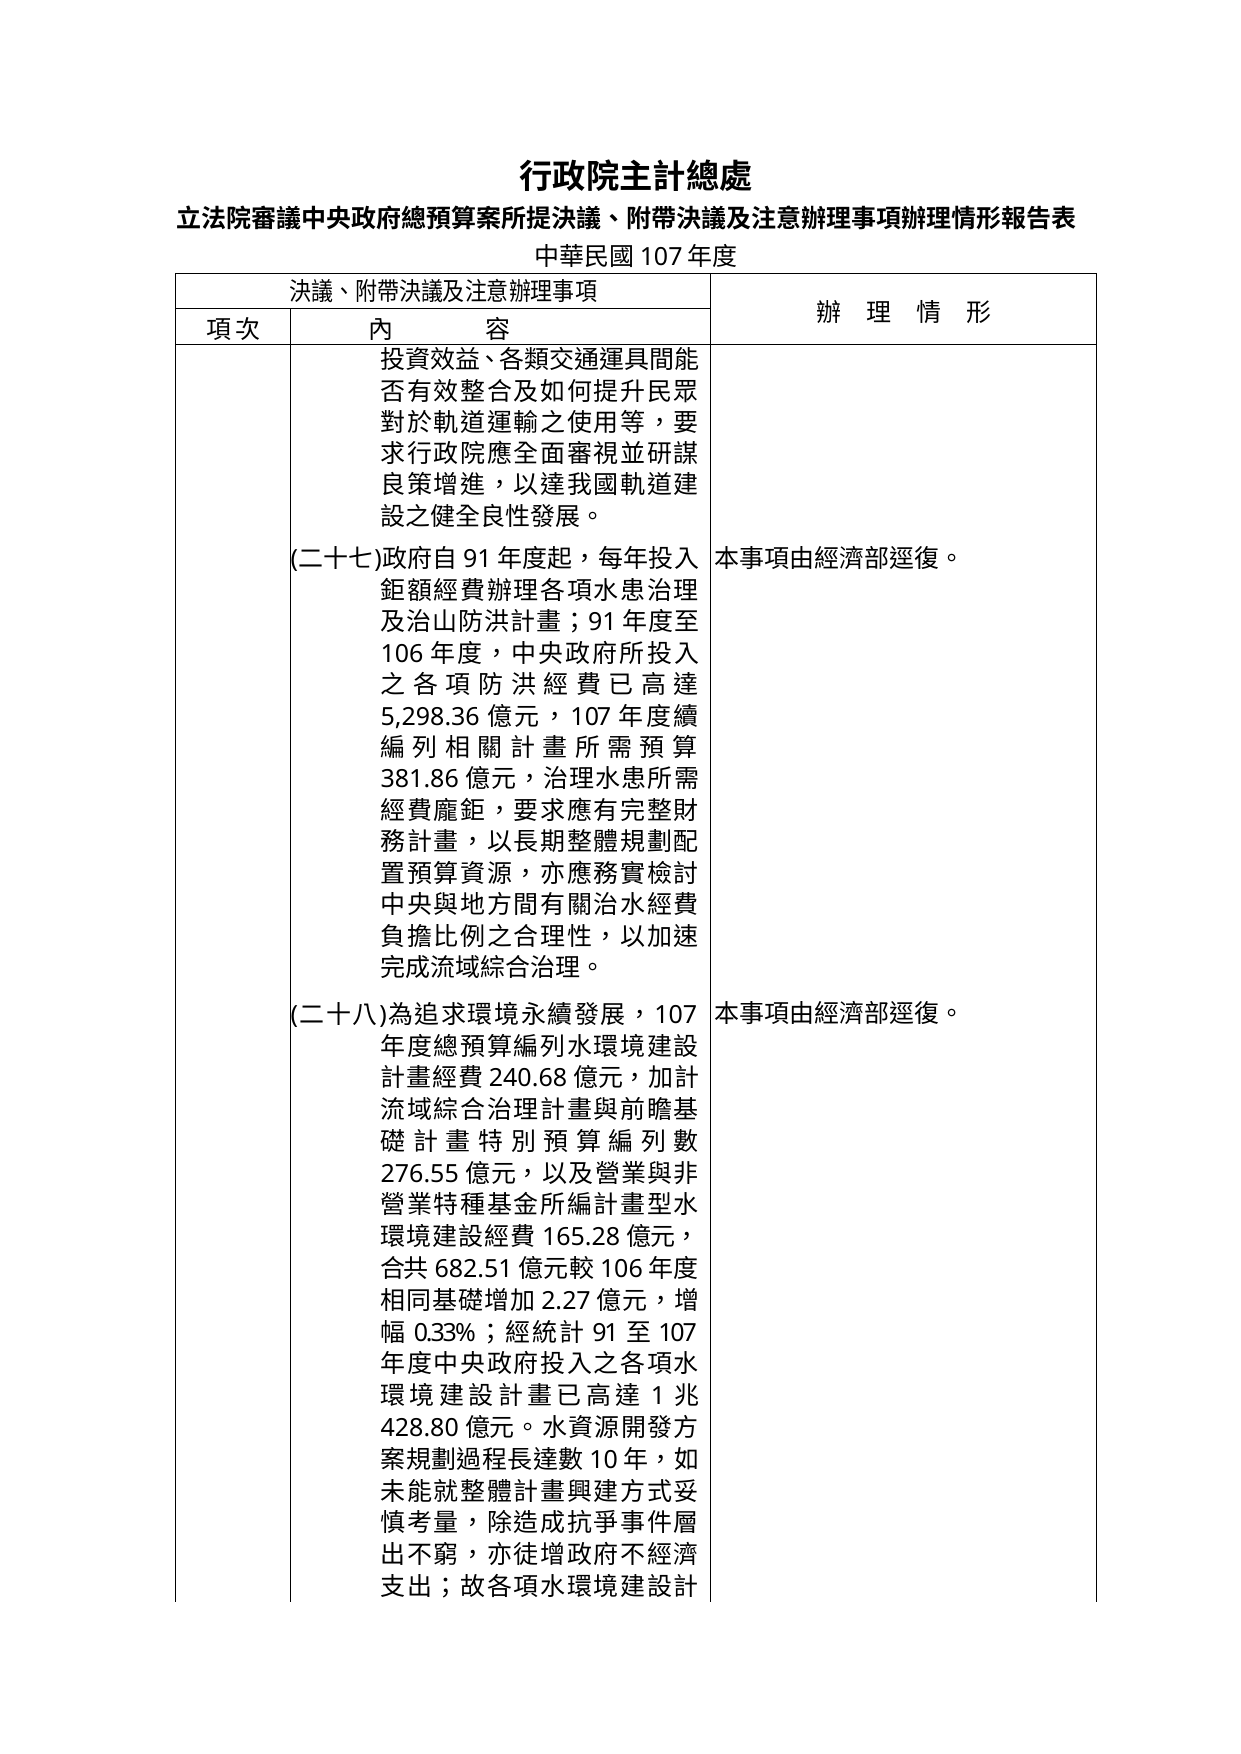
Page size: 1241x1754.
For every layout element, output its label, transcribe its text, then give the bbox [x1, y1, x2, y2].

table_cell 本事項由經濟部逕復。 [711, 543, 1096, 998]
table_cell 投資效益、各類交通運具間能否有效整合及如何提升民眾對於軌道運輸之使用等，要求行政院應全面審視並研謀良策增進，以達我國軌道建設之健全良性發展。 [291, 345, 710, 542]
table_cell 本事項由經濟部逕復。 [711, 998, 1096, 1602]
table_cell (二十八)為追求環境永續發展，107年度總預算編列水環境建設計畫經費240.68億元，加計流域綜合治理計畫與前瞻基礎計畫特別預算編列數276.55億元，以及營業與非營業特種基金所編計畫型水環境建設經費165.28億元，合共682.51億元較106年度相同基礎增加2.27億元，增幅 0.33%；經統計91至107年度中央政府投入之各項水環境建設計畫已高達1兆428.80億元。水資源開發方案規劃過程長達數10年，如未能就整體計畫興建方式妥慎考量，除造成抗爭事件層出不窮，亦徒增政府不經濟支出；故各項水環境建設計 [291, 998, 710, 1602]
table_cell 決議、附帶決議及注意辦理事項 [176, 274, 710, 308]
table_cell 項次 [176, 309, 290, 344]
table_header 行政院主計總處 立法院審議中央政府總預算案所提決議、附帶決議及注意辦理事項辦理情形報告表 中華民國107年度 [175, 150, 1096, 273]
table_cell [176, 345, 290, 542]
table_cell [176, 543, 290, 998]
table_cell [176, 998, 290, 1602]
table_cell 辦理情形 [711, 274, 1096, 344]
table_cell (二十七)政府自91年度起，每年投入鉅額經費辦理各項水患治理及治山防洪計畫；91年度至 106年度，中央政府所投入之各項防洪經費已高達 5,298.36億元，107年度續編列相關計畫所需預算381.86億元，治理水患所需經費龐鉅，要求應有完整財務計畫，以長期整體規劃配置預算資源，亦應務實檢討中央與地方間有關治水經費負擔比例之合理性，以加速完成流域綜合治理。 [291, 543, 710, 998]
table_cell [711, 345, 1096, 542]
table_cell 內 容 [291, 309, 710, 344]
